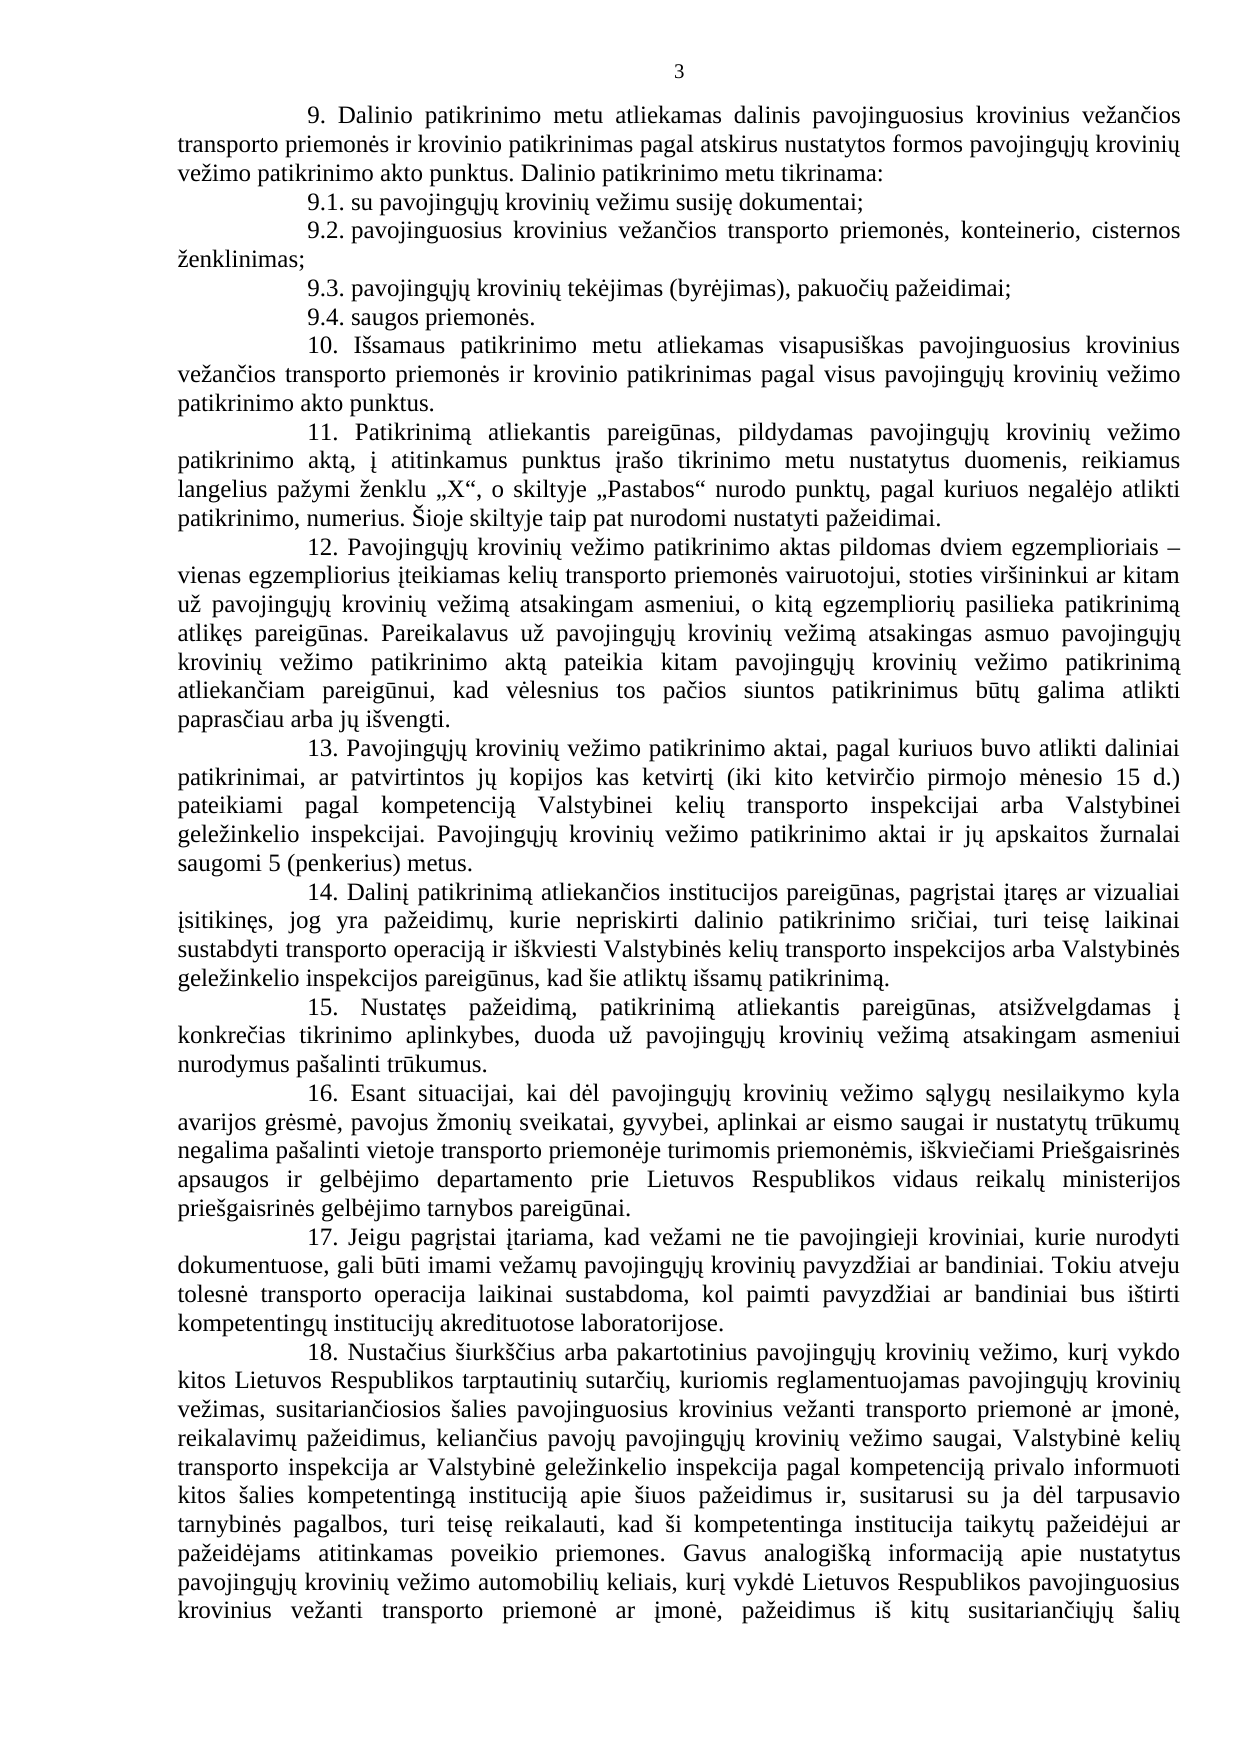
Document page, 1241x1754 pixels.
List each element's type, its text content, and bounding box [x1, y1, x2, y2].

text 9.1. su pavojingųjų krovinių vežimu susiję dokumentai; [177, 187, 1181, 215]
text 9.2. pavojinguosius krovinius vežančios transporto priemonės, konteinerio, cisternos ženklinimas; [177, 215, 1181, 273]
text 10. Išsamaus patikrinimo metu atliekamas visapusiškas pavojinguosius krovinius vežančios transporto priemonės ir krovinio patikrinimas pagal visus pavojingųjų krovinių vežimo patikrinimo akto punktus. [177, 330, 1181, 417]
text 11. Patikrinimą atliekantis pareigūnas, pildydamas pavojingųjų krovinių vežimo patikrinimo aktą, į atitinkamus punktus įrašo tikrinimo metu nustatytus duomenis, reikiamus langelius pažymi ženklu „X“, o skiltyje „Pastabos“ nurodo punktų, pagal kuriuos negalėjo atlikti patikrinimo, numerius. Šioje skiltyje taip pat nurodomi nustatyti pažeidimai. [177, 417, 1181, 532]
text 15. Nustatęs pažeidimą, patikrinimą atliekantis pareigūnas, atsižvelgdamas į konkrečias tikrinimo aplinkybes, duoda už pavojingųjų krovinių vežimą atsakingam asmeniui nurodymus pašalinti trūkumus. [177, 992, 1181, 1078]
text 17. Jeigu pagrįstai įtariama, kad vežami ne tie pavojingieji kroviniai, kurie nurodyti dokumentuose, gali būti imami vežamų pavojingųjų krovinių pavyzdžiai ar bandiniai. Tokiu atveju tolesnė transporto operacija laikinai sustabdoma, kol paimti pavyzdžiai ar bandiniai bus ištirti kompetentingų institucijų akredituotose laboratorijose. [177, 1222, 1181, 1337]
text 16. Esant situacijai, kai dėl pavojingųjų krovinių vežimo sąlygų nesilaikymo kyla avarijos grėsmė, pavojus žmonių sveikatai, gyvybei, aplinkai ar eismo saugai ir nustatytų trūkumų negalima pašalinti vietoje transporto priemonėje turimomis priemonėmis, iškviečiami Priešgaisrinės apsaugos ir gelbėjimo departamento prie Lietuvos Respublikos vidaus reikalų ministerijos priešgaisrinės gelbėjimo tarnybos pareigūnai. [177, 1078, 1181, 1222]
text 14. Dalinį patikrinimą atliekančios institucijos pareigūnas, pagrįstai įtaręs ar vizualiai įsitikinęs, jog yra pažeidimų, kurie nepriskirti dalinio patikrinimo sričiai, turi teisę laikinai sustabdyti transporto operaciją ir iškviesti Valstybinės kelių transporto inspekcijos arba Valstybinės geležinkelio inspekcijos pareigūnus, kad šie atliktų išsamų patikrinimą. [177, 877, 1181, 992]
text 13. Pavojingųjų krovinių vežimo patikrinimo aktai, pagal kuriuos buvo atlikti daliniai patikrinimai, ar patvirtintos jų kopijos kas ketvirtį (iki kito ketvirčio pirmojo mėnesio 15 d.) pateikiami pagal kompetenciją Valstybinei kelių transporto inspekcijai arba Valstybinei geležinkelio inspekcijai. Pavojingųjų krovinių vežimo patikrinimo aktai ir jų apskaitos žurnalai saugomi 5 (penkerius) metus. [177, 733, 1181, 877]
text 9.4. saugos priemonės. [177, 302, 1181, 330]
text 12. Pavojingųjų krovinių vežimo patikrinimo aktas pildomas dviem egzemplioriais – vienas egzempliorius įteikiamas kelių transporto priemonės vairuotojui, stoties viršininkui ar kitam už pavojingųjų krovinių vežimą atsakingam asmeniui, o kitą egzempliorių pasilieka patikrinimą atlikęs pareigūnas. Pareikalavus už pavojingųjų krovinių vežimą atsakingas asmuo pavojingųjų krovinių vežimo patikrinimo aktą pateikia kitam pavojingųjų krovinių vežimo patikrinimą atliekančiam pareigūnui, kad vėlesnius tos pačios siuntos patikrinimus būtų galima atlikti paprasčiau arba jų išvengti. [177, 532, 1181, 733]
text 9.3. pavojingųjų krovinių tekėjimas (byrėjimas), pakuočių pažeidimai; [177, 273, 1181, 302]
text 18. Nustačius šiurkščius arba pakartotinius pavojingųjų krovinių vežimo, kurį vykdo kitos Lietuvos Respublikos tarptautinių sutarčių, kuriomis reglamentuojamas pavojingųjų krovinių vežimas, susitariančiosios šalies pavojinguosius krovinius vežanti transporto priemonė ar įmonė, reikalavimų pažeidimus, keliančius pavojų pavojingųjų krovinių vežimo saugai, Valstybinė kelių transporto inspekcija ar Valstybinė geležinkelio inspekcija pagal kompetenciją privalo informuoti kitos šalies kompetentingą instituciją apie šiuos pažeidimus ir, susitarusi su ja dėl tarpusavio tarnybinės pagalbos, turi teisę reikalauti, kad ši kompetentinga institucija taikytų pažeidėjui ar pažeidėjams atitinkamas poveikio priemones. Gavus analogišką informaciją apie nustatytus pavojingųjų krovinių vežimo automobilių keliais, kurį vykdė Lietuvos Respublikos pavojinguosius krovinius vežanti transporto priemonė ar įmonė, pažeidimus iš kitų susitariančiųjų šalių [177, 1337, 1181, 1624]
text 9. Dalinio patikrinimo metu atliekamas dalinis pavojinguosius krovinius vežančios transporto priemonės ir krovinio patikrinimas pagal atskirus nustatytos formos pavojingųjų krovinių vežimo patikrinimo akto punktus. Dalinio patikrinimo metu tikrinama: [177, 100, 1181, 187]
